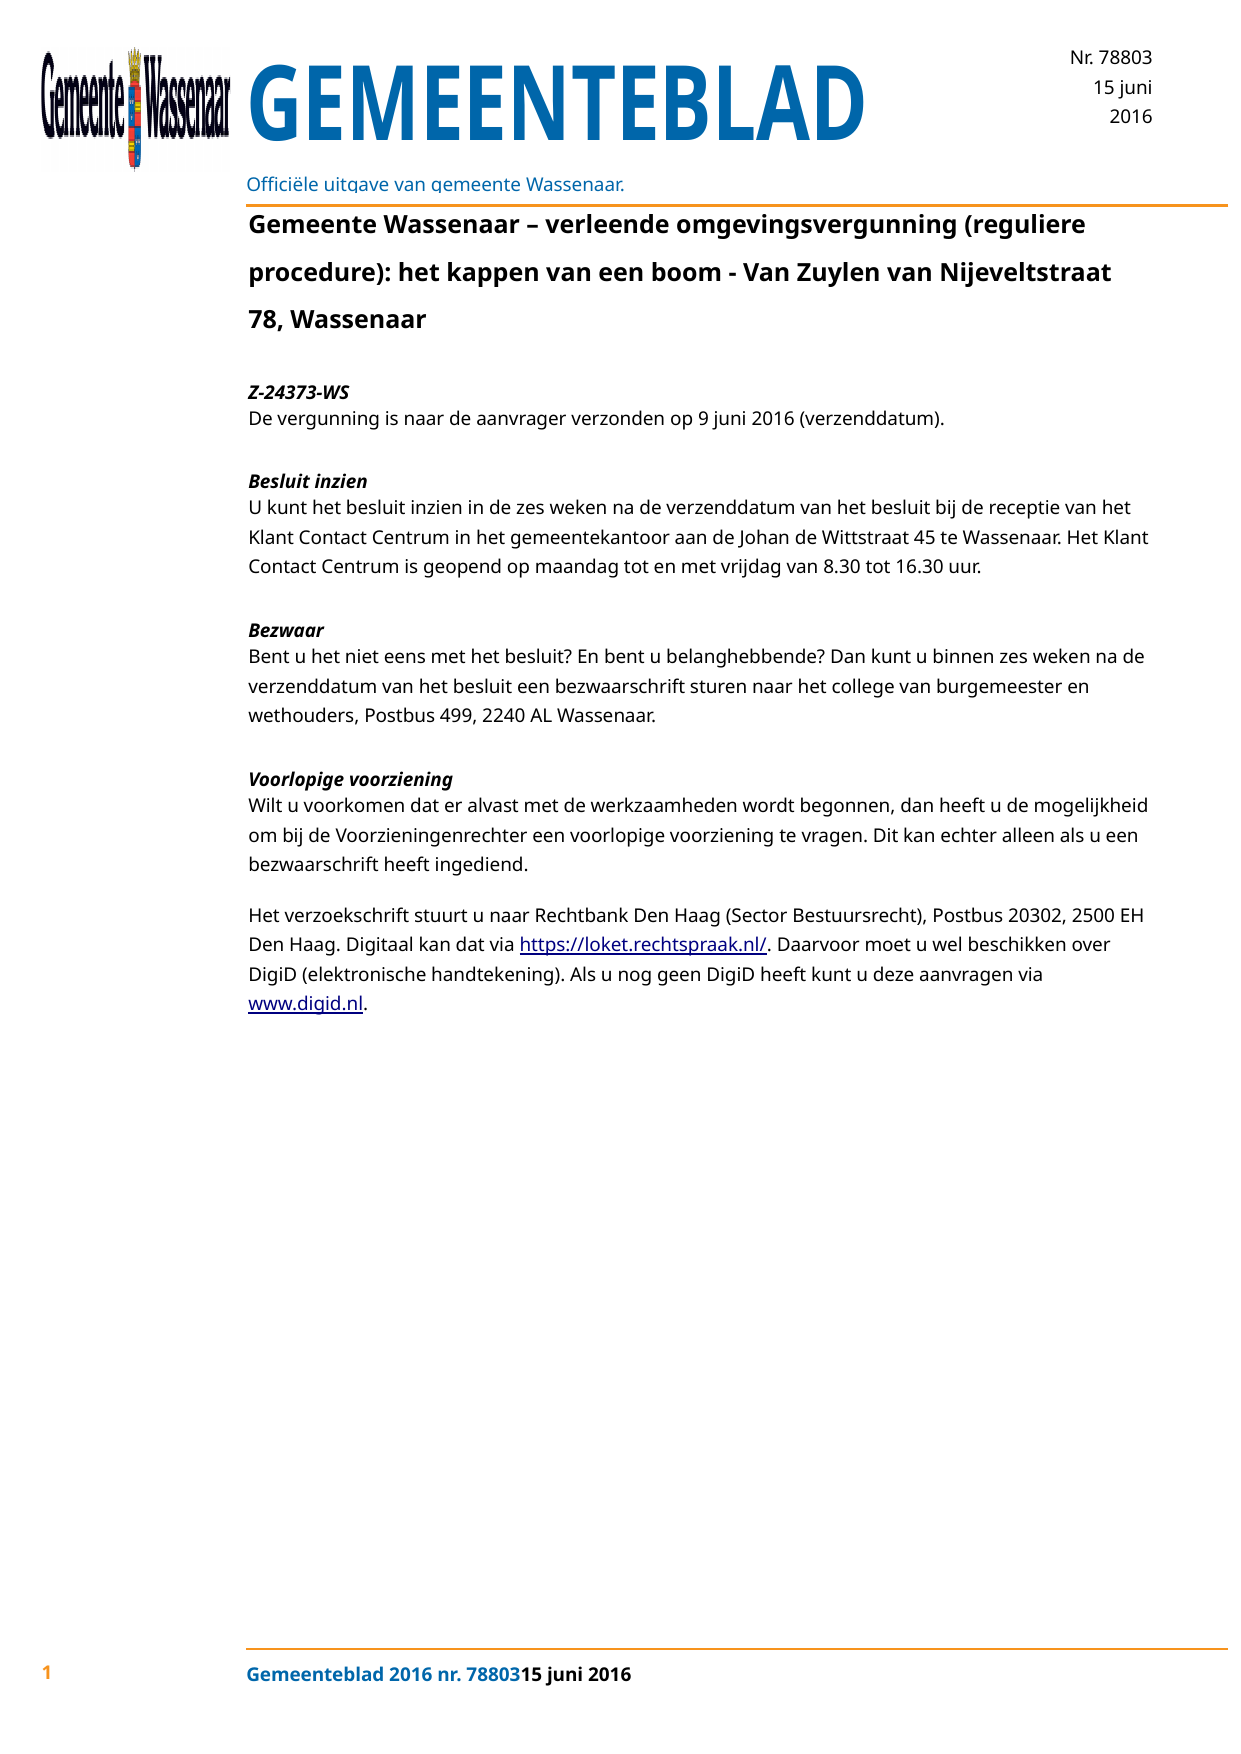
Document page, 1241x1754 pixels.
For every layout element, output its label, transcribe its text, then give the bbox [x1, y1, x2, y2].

text Z-24373-WS [248, 379, 1152, 405]
text U kunt het besluit inzien in de zes weken na de verzenddatum van het besluit bij de receptie van het Klant Contact Centrum in het gemeentekantoor aan de Johan de Wittstraat 45 te Wassenaar. Het Klant Contact Centrum is geopend op maandag tot en met vrijdag van 8.30 tot 16.30 uur. [248, 494, 1152, 579]
text De vergunning is naar de aanvrager verzonden op 9 juni 2016 (verzenddatum). [248, 405, 1152, 431]
text Bent u het niet eens met het besluit? En bent u belanghebbende? Dan kunt u binnen zes weken na de verzenddatum van het besluit een bezwaarschrift sturen naar het college van burgemeester en wethouders, Postbus 499, 2240 AL Wassenaar. [248, 643, 1152, 728]
picture [41, 47, 231, 172]
text Gemeente Wassenaar – verleende omgevingsvergunning (reguliere procedure): het kappen van een boom - Van Zuylen van Nijeveltstraat 78, Wassenaar [248, 207, 1152, 336]
text Besluit inzien [248, 469, 1152, 494]
text Wilt u voorkomen dat er alvast met de werkzaamheden wordt begonnen, dan heeft u de mogelijkheid om bij de Voorzieningenrechter een voorlopige voorziening te vragen. Dit kan echter alleen als u een bezwaarschrift heeft ingediend. [248, 792, 1152, 877]
text Bezwaar [248, 618, 1152, 643]
text Voorlopige voorziening [248, 766, 1152, 792]
text Het verzoekschrift stuurt u naar Rechtbank Den Haag (Sector Bestuursrecht), Postbus 20302, 2500 EH Den Haag. Digitaal kan dat via https://loket.rechtspraak.nl/. Daarvoor moet u wel beschikken over DigiD (elektronische handtekening). Als u nog geen DigiD heeft kunt u deze aanvragen via www.digid.nl. [248, 902, 1152, 1016]
